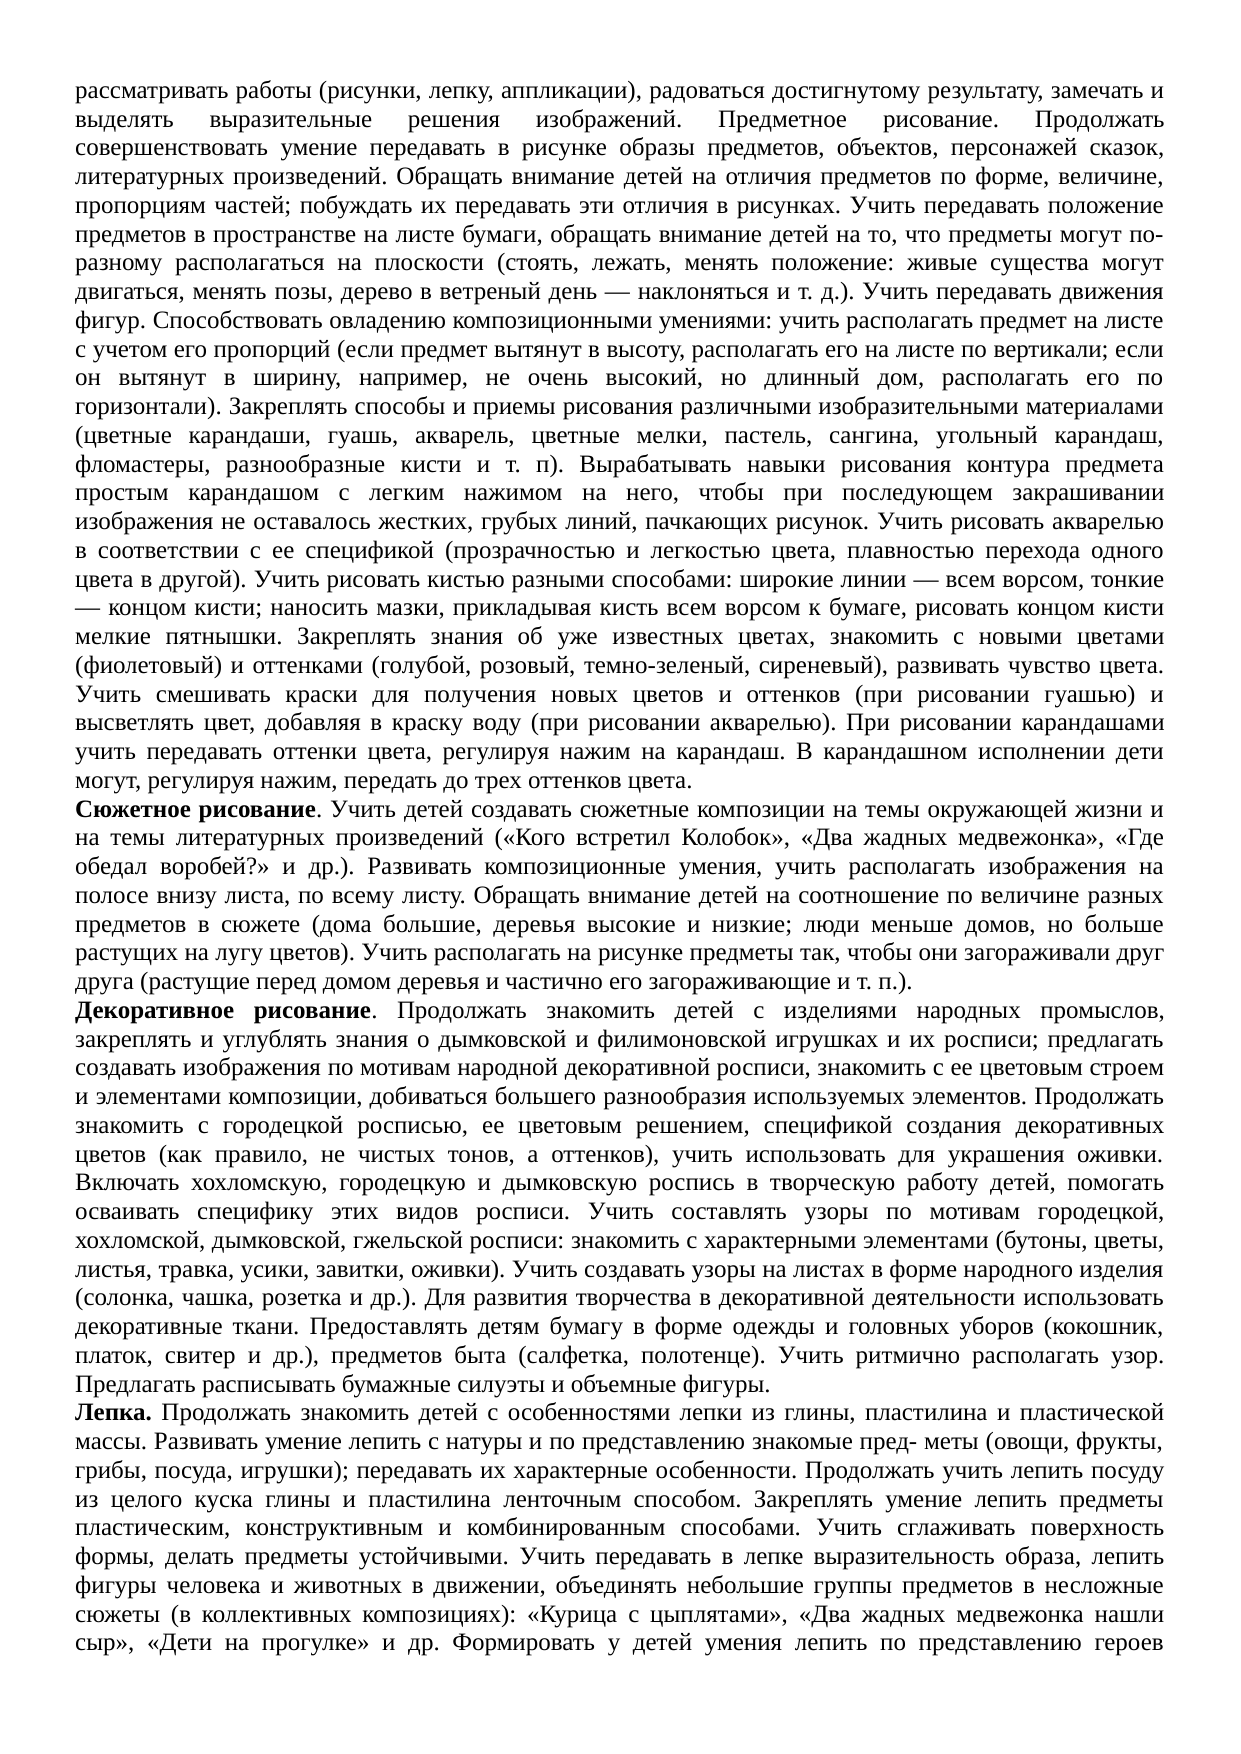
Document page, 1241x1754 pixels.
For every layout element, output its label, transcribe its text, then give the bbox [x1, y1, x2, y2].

text Декоративное рисование. Продолжать знакомить детей с изделиями народных промыслов, закреплять и углублять знания о дымковской и филимоновской игрушках и их росписи; предлагать создавать изображения по мотивам народной декоративной росписи, знакомить с ее цветовым строем и элементами композиции, добиваться большего разнообразия используемых элементов. Продолжать знакомить с городецкой росписью, ее цветовым решением, спецификой создания декоративных цветов (как правило, не чистых тонов, а оттенков), учить использовать для украшения оживки. Включать хохломскую, городецкую и дымковскую роспись в творческую работу детей, помогать осваивать специфику этих видов росписи. Учить составлять узоры по мотивам городецкой, хохломской, дымковской, гжельской росписи: знакомить с характерными элементами (бутоны, цветы, листья, травка, усики, завитки, оживки). Учить создавать узоры на листах в форме народного изделия (солонка, чашка, розетка и др.). Для развития творчества в декоративной деятельности использовать декоративные ткани. Предоставлять детям бумагу в форме одежды и головных уборов (кокошник, платок, свитер и др.), предметов быта (салфетка, полотенце). Учить ритмично располагать узор. Предлагать расписывать бумажные силуэты и объемные фигуры. [75, 995, 1165, 1397]
text Лепка. Продолжать знакомить детей с особенностями лепки из глины, пластилина и пластической массы. Развивать умение лепить с натуры и по представлению знакомые пред- меты (овощи, фрукты, грибы, посуда, игрушки); передавать их характерные особенности. Продолжать учить лепить посуду из целого куска глины и пластилина ленточным способом. Закреплять умение лепить предметы пластическим, конструктивным и комбинированным способами. Учить сглаживать поверхность формы, делать предметы устойчивыми. Учить передавать в лепке выразительность образа, лепить фигуры человека и животных в движении, объединять небольшие группы предметов в несложные сюжеты (в коллективных композициях): «Курица с цыплятами», «Два жадных медвежонка нашли сыр», «Дети на прогулке» и др. Формировать у детей умения лепить по представлению героев [75, 1397, 1165, 1656]
text рассматривать работы (рисунки, лепку, аппликации), радоваться достигнутому результату, замечать и выделять выразительные решения изображений. Предметное рисование. Продолжать совершенствовать умение передавать в рисунке образы предметов, объектов, персонажей сказок, литературных произведений. Обращать внимание детей на отличия предметов по форме, величине, пропорциям частей; побуждать их передавать эти отличия в рисунках. Учить передавать положение предметов в пространстве на листе бумаги, обращать внимание детей на то, что предметы могут по-разному располагаться на плоскости (стоять, лежать, менять положение: живые существа могут двигаться, менять позы, дерево в ветреный день — наклоняться и т. д.). Учить передавать движения фигур. Способствовать овладению композиционными умениями: учить располагать предмет на листе с учетом его пропорций (если предмет вытянут в высоту, располагать его на листе по вертикали; если он вытянут в ширину, например, не очень высокий, но длинный дом, располагать его по горизонтали). Закреплять способы и приемы рисования различными изобразительными материалами (цветные карандаши, гуашь, акварель, цветные мелки, пастель, сангина, угольный карандаш, фломастеры, разнообразные кисти и т. п). Вырабатывать навыки рисования контура предмета простым карандашом с легким нажимом на него, чтобы при последующем закрашивании изображения не оставалось жестких, грубых линий, пачкающих рисунок. Учить рисовать акварелью в соответствии с ее спецификой (прозрачностью и легкостью цвета, плавностью перехода одного цвета в другой). Учить рисовать кистью разными способами: широкие линии — всем ворсом, тонкие — концом кисти; наносить мазки, прикладывая кисть всем ворсом к бумаге, рисовать концом кисти мелкие пятнышки. Закреплять знания об уже известных цветах, знакомить с новыми цветами (фиолетовый) и оттенками (голубой, розовый, темно-зеленый, сиреневый), развивать чувство цвета. Учить смешивать краски для получения новых цветов и оттенков (при рисовании гуашью) и высветлять цвет, добавляя в краску воду (при рисовании акварелью). При рисовании карандашами учить передавать оттенки цвета, регулируя нажим на карандаш. В карандашном исполнении дети могут, регулируя нажим, передать до трех оттенков цвета. [75, 75, 1165, 794]
text Сюжетное рисование. Учить детей создавать сюжетные композиции на темы окружающей жизни и на темы литературных произведений («Кого встретил Колобок», «Два жадных медвежонка», «Где обедал воробей?» и др.). Развивать композиционные умения, учить располагать изображения на полосе внизу листа, по всему листу. Обращать внимание детей на соотношение по величине разных предметов в сюжете (дома большие, деревья высокие и низкие; люди меньше домов, но больше растущих на лугу цветов). Учить располагать на рисунке предметы так, чтобы они загораживали друг друга (растущие перед домом деревья и частично его загораживающие и т. п.). [75, 794, 1165, 995]
